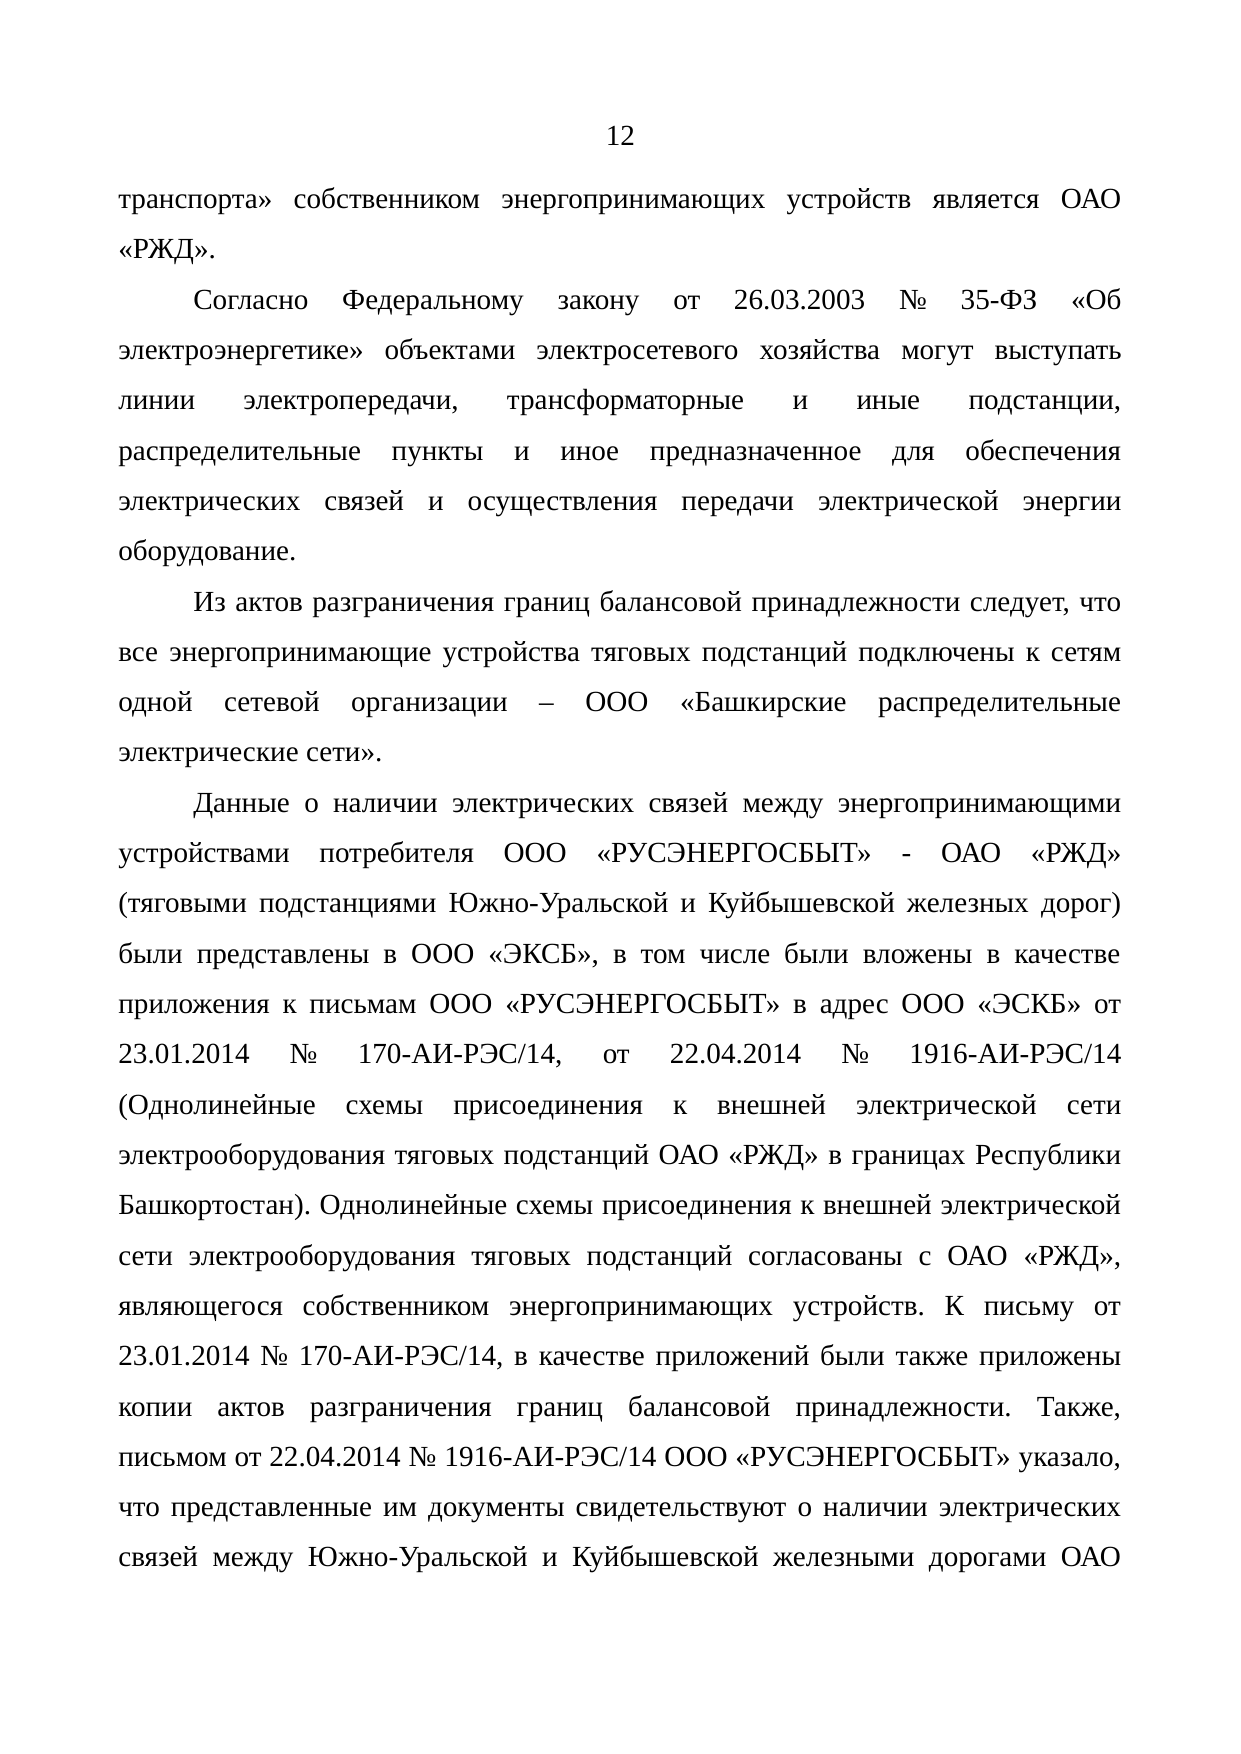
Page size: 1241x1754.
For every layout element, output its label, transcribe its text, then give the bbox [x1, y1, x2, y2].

text Из актов разграничения границ балансовой принадлежности следует, что все энергопринимающие устройства тяговых подстанций подключены к сетям одной сетевой организации – ООО «Башкирские распределительные электрические сети». [118, 584, 1122, 768]
text Согласно Федеральному закону от 26.03.2003 № 35-ФЗ «Об электроэнергетике» объектами электросетевого хозяйства могут выступать линии электропередачи, трансформаторные и иные подстанции, распределительные пункты и иное предназначенное для обеспечения электрических связей и осуществления передачи электрической энергии оборудование. [118, 282, 1122, 567]
text Данные о наличии электрических связей между энергопринимающими устройствами потребителя ООО «РУСЭНЕРГОСБЫТ» - ОАО «РЖД» (тяговыми подстанциями Южно-Уральской и Куйбышевской железных дорог) были представлены в ООО «ЭКСБ», в том числе были вложены в качестве приложения к письмам ООО «РУСЭНЕРГОСБЫТ» в адрес ООО «ЭСКБ» от 23.01.2014 № 170-АИ-РЭС/14, от 22.04.2014 № 1916-АИ-РЭС/14 (Однолинейные схемы присоединения к внешней электрической сети электрооборудования тяговых подстанций ОАО «РЖД» в границах Республики Башкортостан). Однолинейные схемы присоединения к внешней электрической сети электрооборудования тяговых подстанций согласованы с ОАО «РЖД», являющегося собственником энергопринимающих устройств. К письму от 23.01.2014 № 170-АИ-РЭС/14, в качестве приложений были также приложены копии актов разграничения границ балансовой принадлежности. Также, письмом от 22.04.2014 № 1916-АИ-РЭС/14 ООО «РУСЭНЕРГОСБЫТ» указало, что представленные им документы свидетельствуют о наличии электрических связей между Южно-Уральской и Куйбышевской железными дорогами ОАО [118, 785, 1122, 1573]
text транспорта» собственником энергопринимающих устройств является ОАО «РЖД». [118, 181, 1122, 265]
